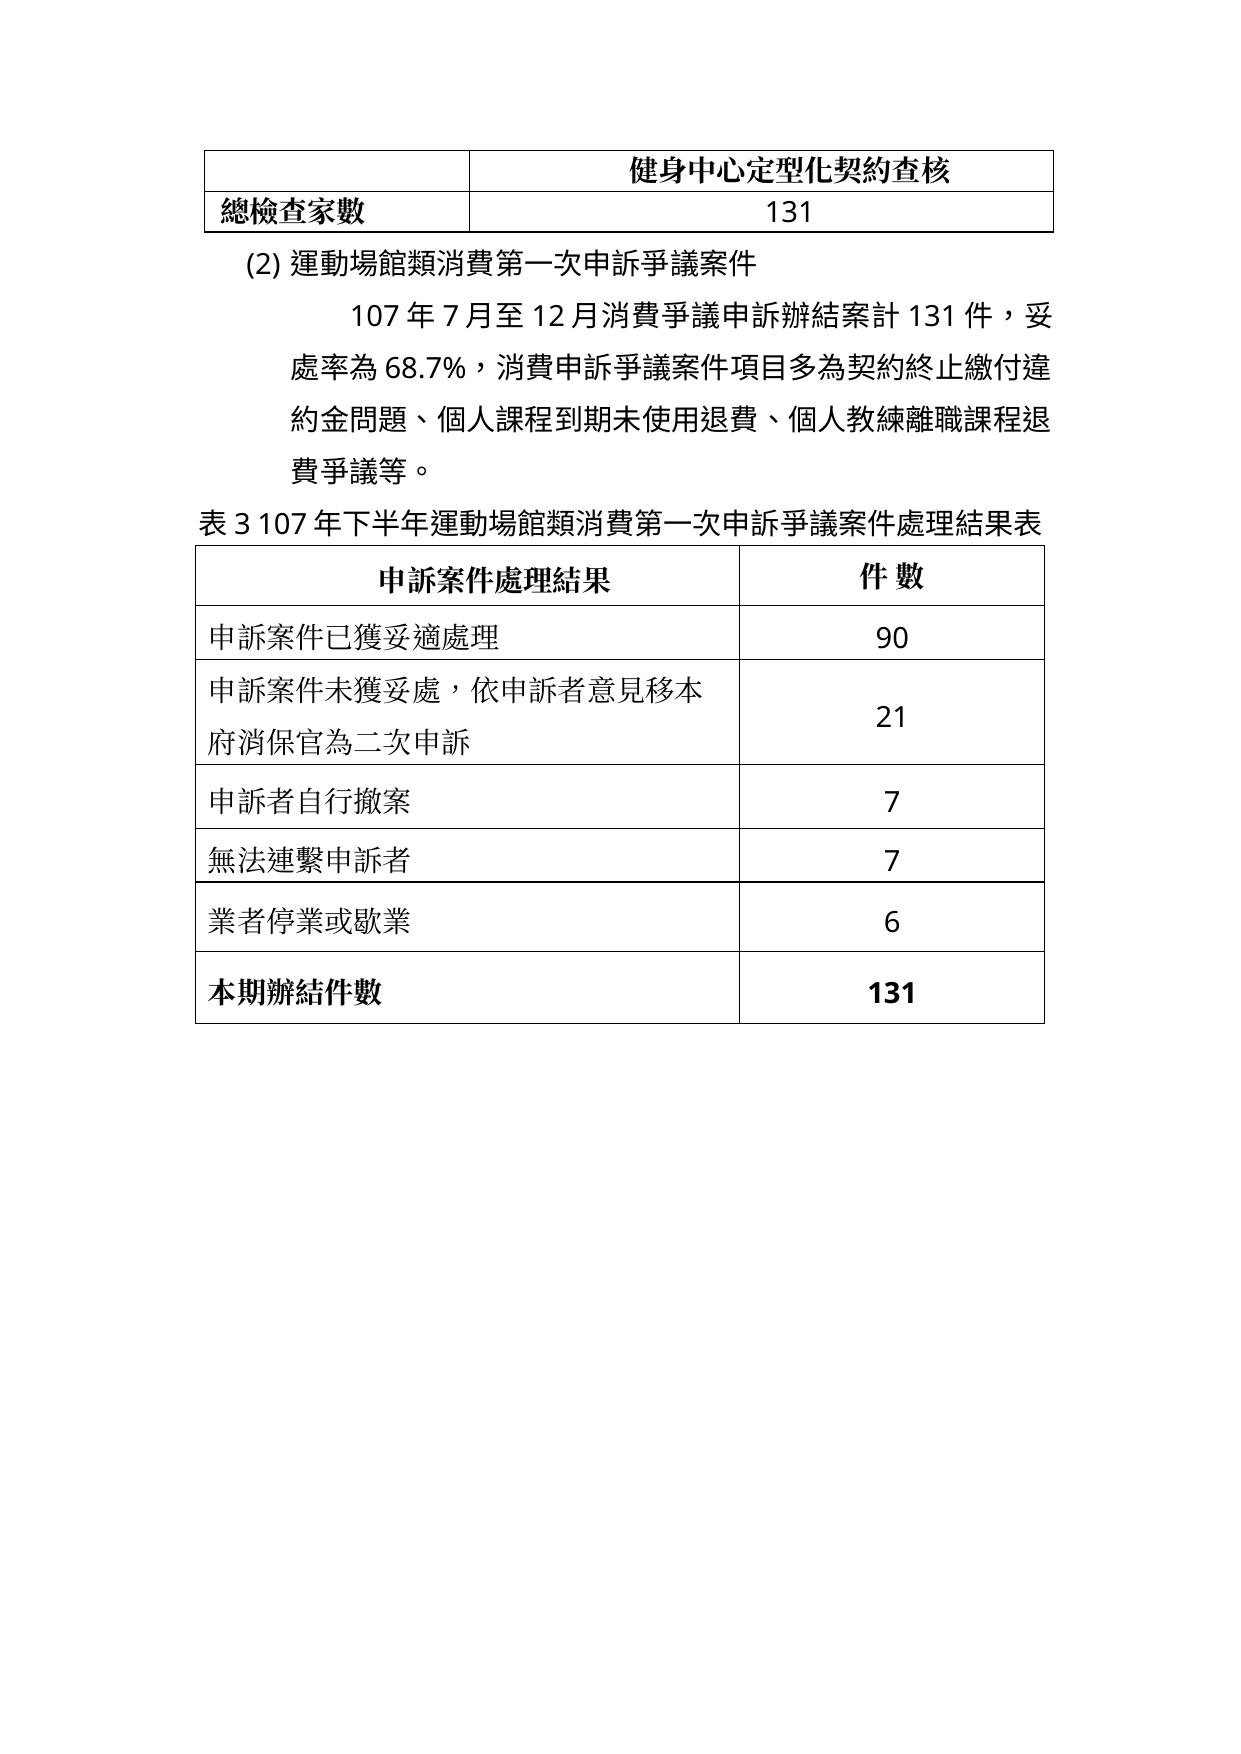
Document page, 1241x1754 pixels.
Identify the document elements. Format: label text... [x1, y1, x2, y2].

table_cell 總檢查家數 [205, 192, 469, 231]
table_cell 131 [740, 952, 1044, 1023]
table_cell 7 [740, 829, 1044, 881]
table_cell 無法連繫申訴者 [196, 829, 739, 881]
table_cell 申訴者自行撤案 [196, 765, 739, 828]
text 表 3 107年下半年運動場館類消費第一次申訴爭議案件處理結果表 [187, 493, 1053, 545]
table_header 申訴案件處理結果 [196, 546, 739, 605]
table_header 件 數 [740, 546, 1044, 605]
table_cell 6 [740, 883, 1044, 951]
table_cell 131 [470, 192, 1053, 231]
table_cell 21 [740, 660, 1044, 764]
table_header 健身中心定型化契約查核 [470, 151, 1053, 191]
table_cell 申訴案件已獲妥適處理 [196, 606, 739, 658]
table_cell 本期辦結件數 [196, 952, 739, 1023]
table_cell 業者停業或歇業 [196, 883, 739, 951]
list 運動場館類消費第一次申訴爭議案件 [246, 233, 1053, 284]
table_header [205, 151, 469, 191]
table_cell 90 [740, 606, 1044, 658]
table_cell 7 [740, 765, 1044, 828]
list 107年7月至12月消費爭議申訴辦結案計131件，妥處率為68.7%，消費申訴爭議案件項目多為契約終止繳付違約金問題、個人課程到期未使用退費、個人教練離職課程退費爭議等。 [291, 284, 1053, 493]
table_cell 申訴案件未獲妥處，依申訴者意見移本府消保官為二次申訴 [196, 660, 739, 764]
